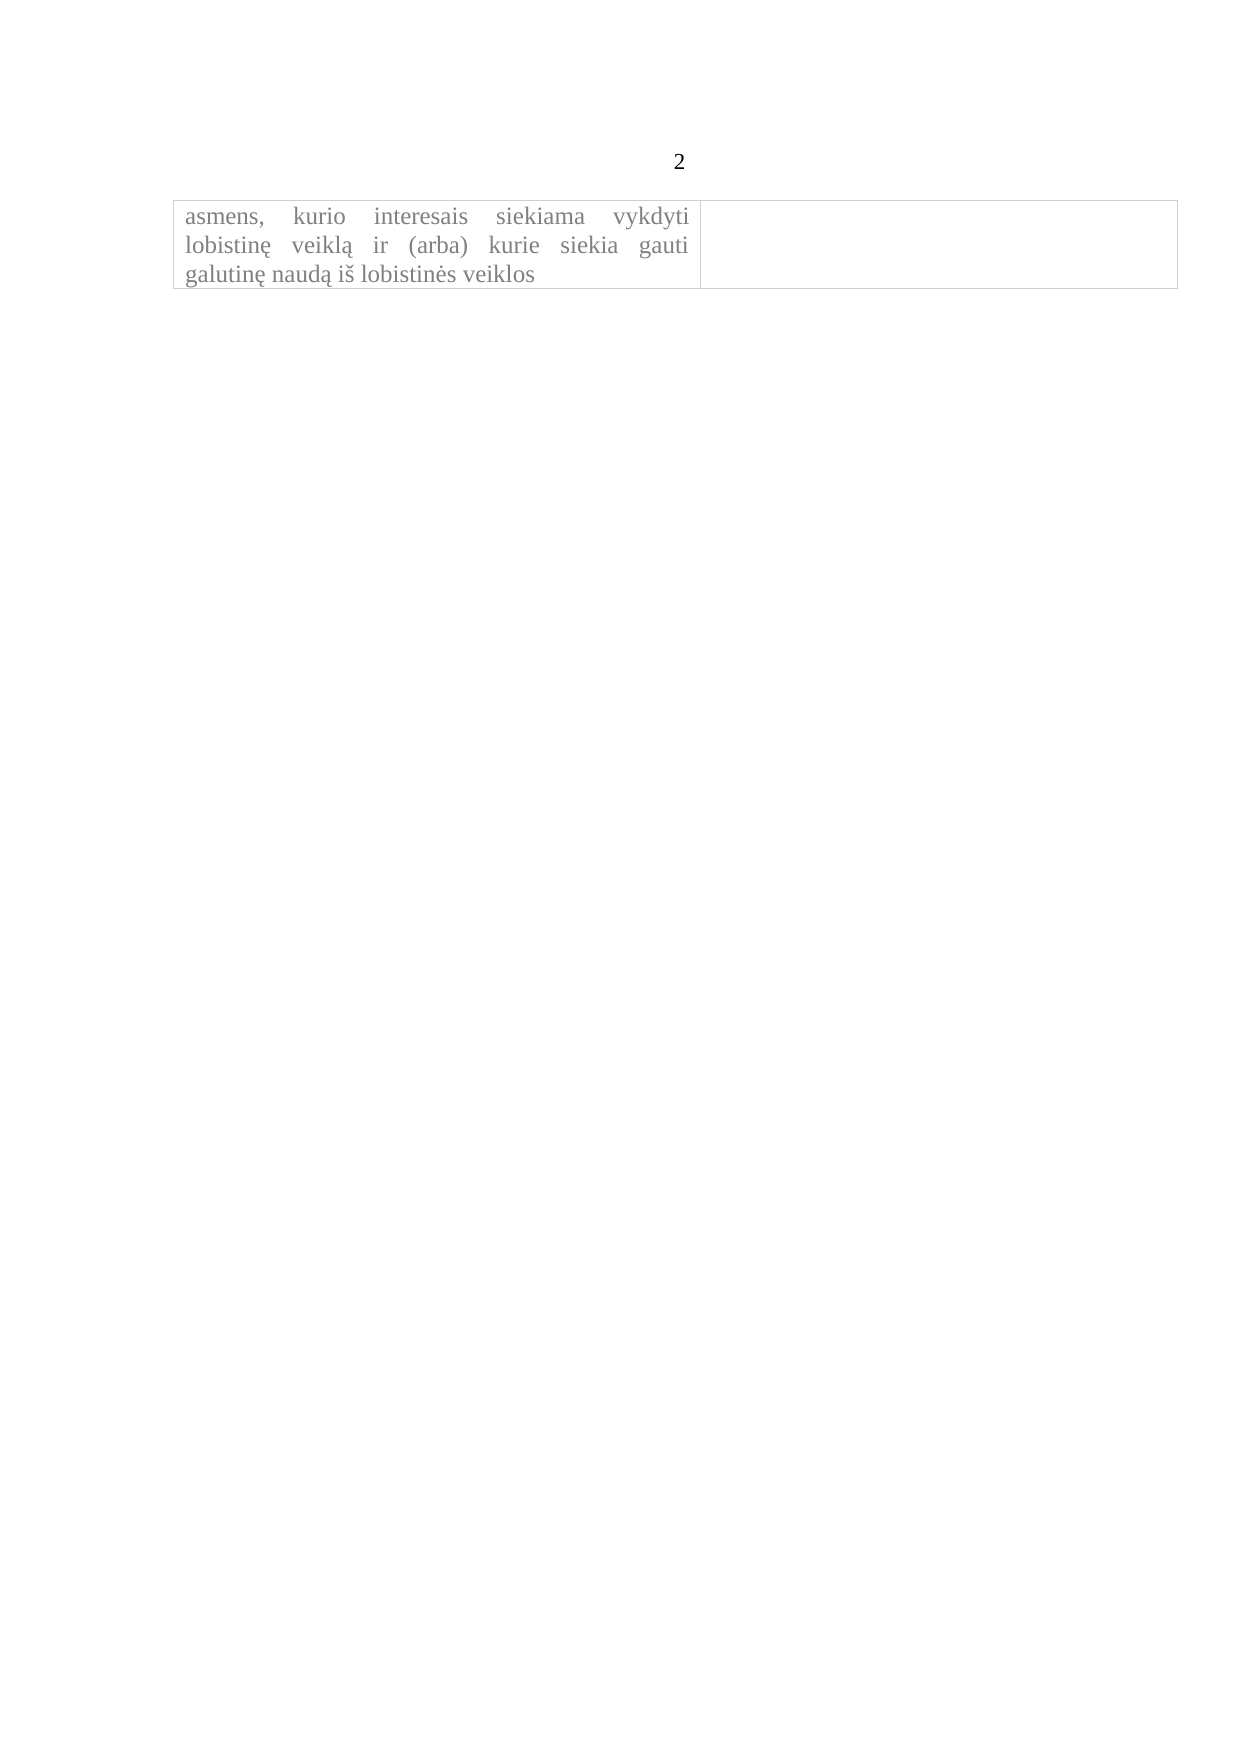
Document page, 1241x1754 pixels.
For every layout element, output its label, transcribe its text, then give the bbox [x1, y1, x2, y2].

table_cell asmens, kurio interesais siekiama vykdyti lobistinę veiklą ir (arba) kurie siekia gauti galutinę naudą iš lobistinės veiklos [174, 201, 700, 288]
table_cell [701, 201, 1177, 288]
